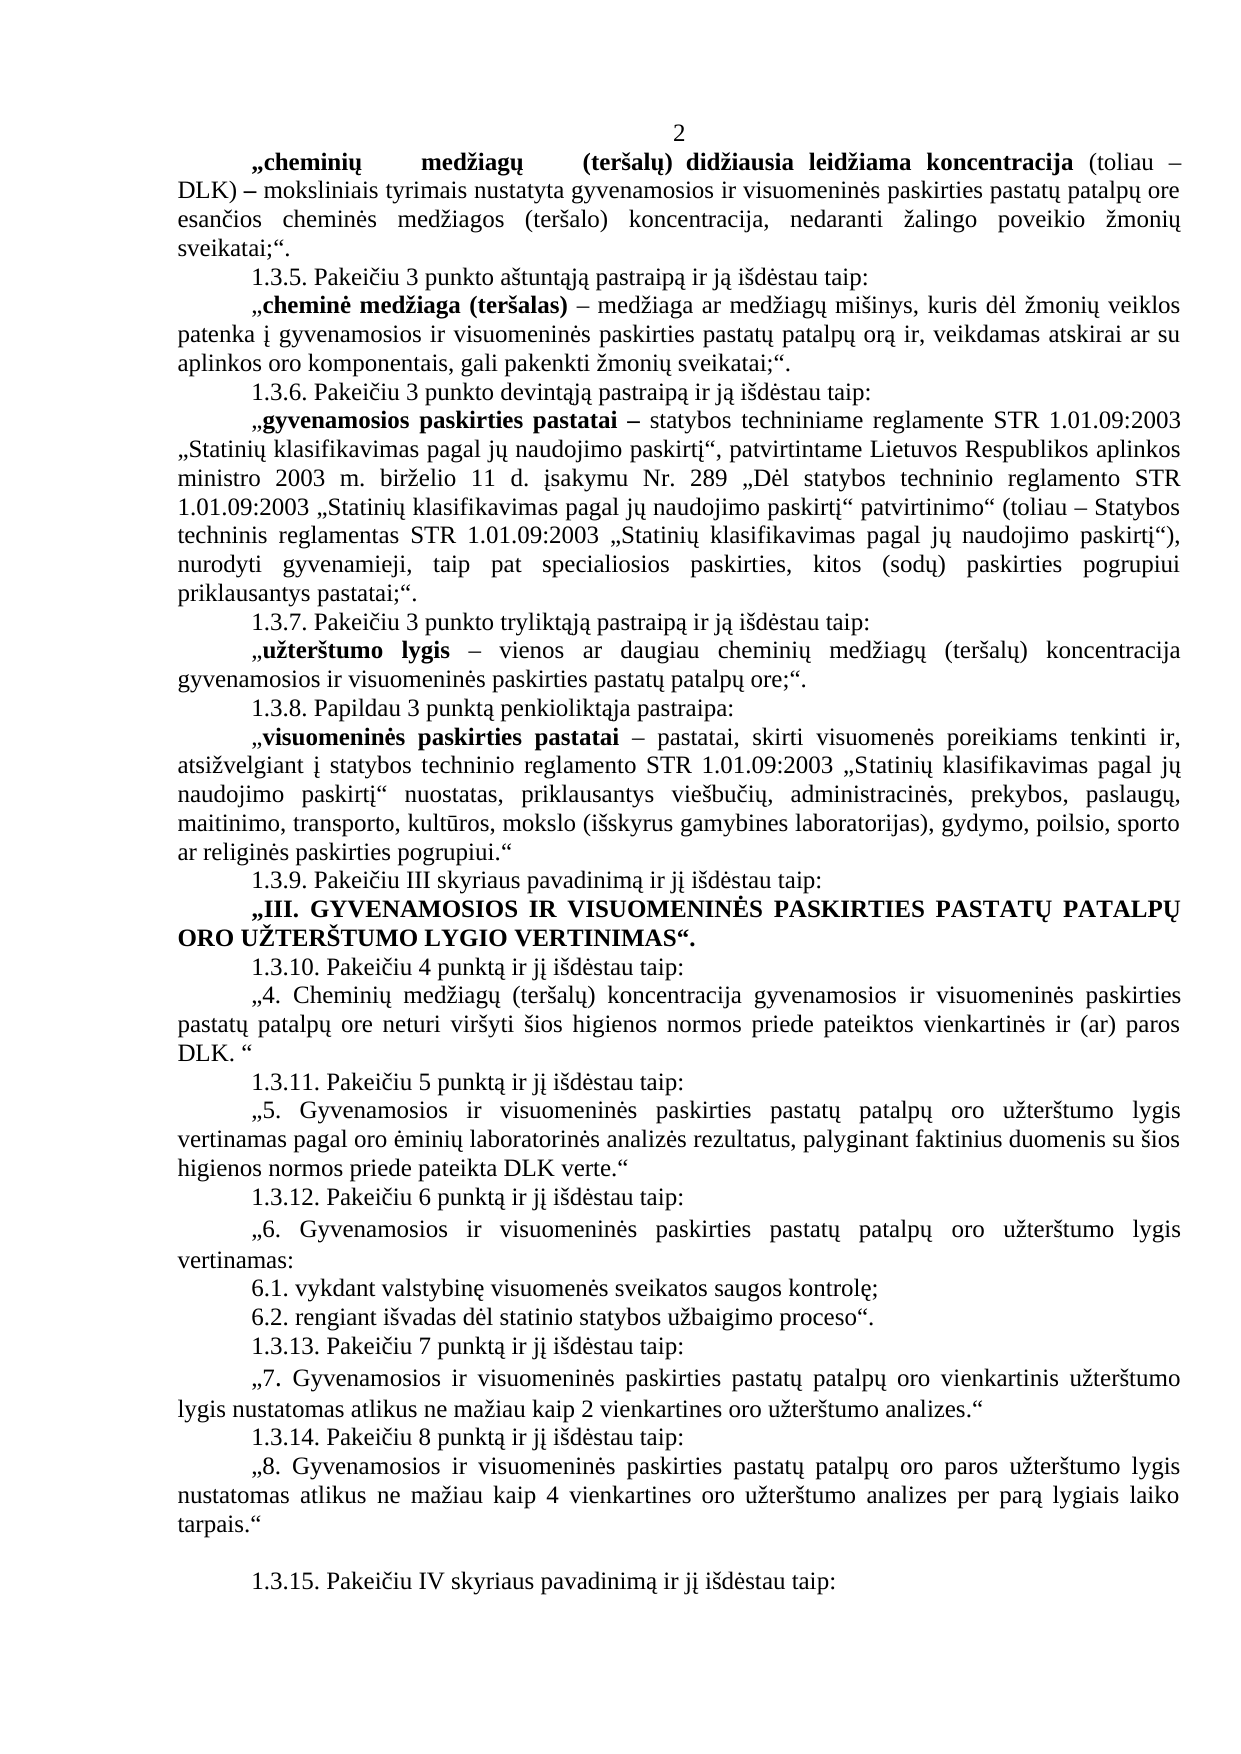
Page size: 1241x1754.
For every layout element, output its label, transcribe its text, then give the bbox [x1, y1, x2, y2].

text „8. Gyvenamosios ir visuomeninės paskirties pastatų patalpų oro paros užterštumo lygis nustatomas atlikus ne mažiau kaip 4 vienkartines oro užterštumo analizes per parą lygiais laiko tarpais.“ [177, 1451, 1181, 1537]
text 6.1. vykdant valstybinę visuomenės sveikatos saugos kontrolę; [177, 1273, 1181, 1302]
text 6.2. rengiant išvadas dėl statinio statybos užbaigimo proceso“. [177, 1302, 1181, 1331]
text 1.3.12. Pakeičiu 6 punktą ir jį išdėstau taip: [177, 1182, 1181, 1211]
text 1.3.14. Pakeičiu 8 punktą ir jį išdėstau taip: [177, 1422, 1181, 1451]
text 1.3.8. Papildau 3 punktą penkioliktąja pastraipa: [177, 693, 1181, 722]
text 1.3.13. Pakeičiu 7 punktą ir jį išdėstau taip: [177, 1331, 1181, 1360]
text 1.3.15. Pakeičiu IV skyriaus pavadinimą ir jį išdėstau taip: [177, 1566, 1181, 1595]
text „6. Gyvenamosios ir visuomeninės paskirties pastatų patalpų oro užterštumo lygis vertinamas: [177, 1211, 1181, 1273]
text „5. Gyvenamosios ir visuomeninės paskirties pastatų patalpų oro užterštumo lygis vertinamas pagal oro ėminių laboratorinės analizės rezultatus, palyginant faktinius duomenis su šios higienos normos priede pateikta DLK verte.“ [177, 1096, 1181, 1182]
text 1.3.5. Pakeičiu 3 punkto aštuntąją pastraipą ir ją išdėstau taip: [177, 262, 1181, 291]
text „užterštumo lygis – vienos ar daugiau cheminių medžiagų (teršalų) koncentracija gyvenamosios ir visuomeninės paskirties pastatų patalpų ore;“. [177, 636, 1181, 693]
text 1.3.7. Pakeičiu 3 punkto tryliktąją pastraipą ir ją išdėstau taip: [177, 607, 1181, 636]
text „4. Cheminių medžiagų (teršalų) koncentracija gyvenamosios ir visuomeninės paskirties pastatų patalpų ore neturi viršyti šios higienos normos priede pateiktos vienkartinės ir (ar) paros DLK. “ [177, 981, 1181, 1067]
text 1.3.6. Pakeičiu 3 punkto devintąją pastraipą ir ją išdėstau taip: [177, 377, 1181, 406]
text 1.3.10. Pakeičiu 4 punktą ir jį išdėstau taip: [177, 952, 1181, 981]
text „cheminė medžiaga (teršalas) – medžiaga ar medžiagų mišinys, kuris dėl žmonių veiklos patenka į gyvenamosios ir visuomeninės paskirties pastatų patalpų orą ir, veikdamas atskirai ar su aplinkos oro komponentais, gali pakenkti žmonių sveikatai;“. [177, 291, 1181, 377]
text „III. Gyvenamosios ir visuomeninės paskirties pastatų patalpų ORO UŽTERŠTUMO lygio VERTINIMAS“. [177, 894, 1181, 952]
text 1.3.9. Pakeičiu III skyriaus pavadinimą ir jį išdėstau taip: [177, 866, 1181, 894]
text „7. Gyvenamosios ir visuomeninės paskirties pastatų patalpų oro vienkartinis užterštumo lygis nustatomas atlikus ne mažiau kaip 2 vienkartines oro užterštumo analizes.“ [177, 1360, 1181, 1422]
text „gyvenamosios paskirties pastatai – statybos techniniame reglamente STR 1.01.09:2003 „Statinių klasifikavimas pagal jų naudojimo paskirtį“, patvirtintame Lietuvos Respublikos aplinkos ministro 2003 m. birželio 11 d. įsakymu Nr. 289 „Dėl statybos techninio reglamento STR 1.01.09:2003 „Statinių klasifikavimas pagal jų naudojimo paskirtį“ patvirtinimo“ (toliau – Statybos techninis reglamentas STR 1.01.09:2003 „Statinių klasifikavimas pagal jų naudojimo paskirtį“), nurodyti gyvenamieji, taip pat specialiosios paskirties, kitos (sodų) paskirties pogrupiui priklausantys pastatai;“. [177, 406, 1181, 607]
text „visuomeninės paskirties pastatai – pastatai, skirti visuomenės poreikiams tenkinti ir, atsižvelgiant į statybos techninio reglamento STR 1.01.09:2003 „Statinių klasifikavimas pagal jų naudojimo paskirtį“ nuostatas, priklausantys viešbučių, administracinės, prekybos, paslaugų, maitinimo, transporto, kultūros, mokslo (išskyrus gamybines laboratorijas), gydymo, poilsio, sporto ar religinės paskirties pogrupiui.“ [177, 722, 1181, 866]
text „cheminių medžiagų (teršalų) didžiausia leidžiama koncentracija (toliau – DLK) – moksliniais tyrimais nustatyta gyvenamosios ir visuomeninės paskirties pastatų patalpų ore esančios cheminės medžiagos (teršalo) koncentracija, nedaranti žalingo poveikio žmonių sveikatai;“. [177, 147, 1181, 262]
text 1.3.11. Pakeičiu 5 punktą ir jį išdėstau taip: [177, 1067, 1181, 1096]
